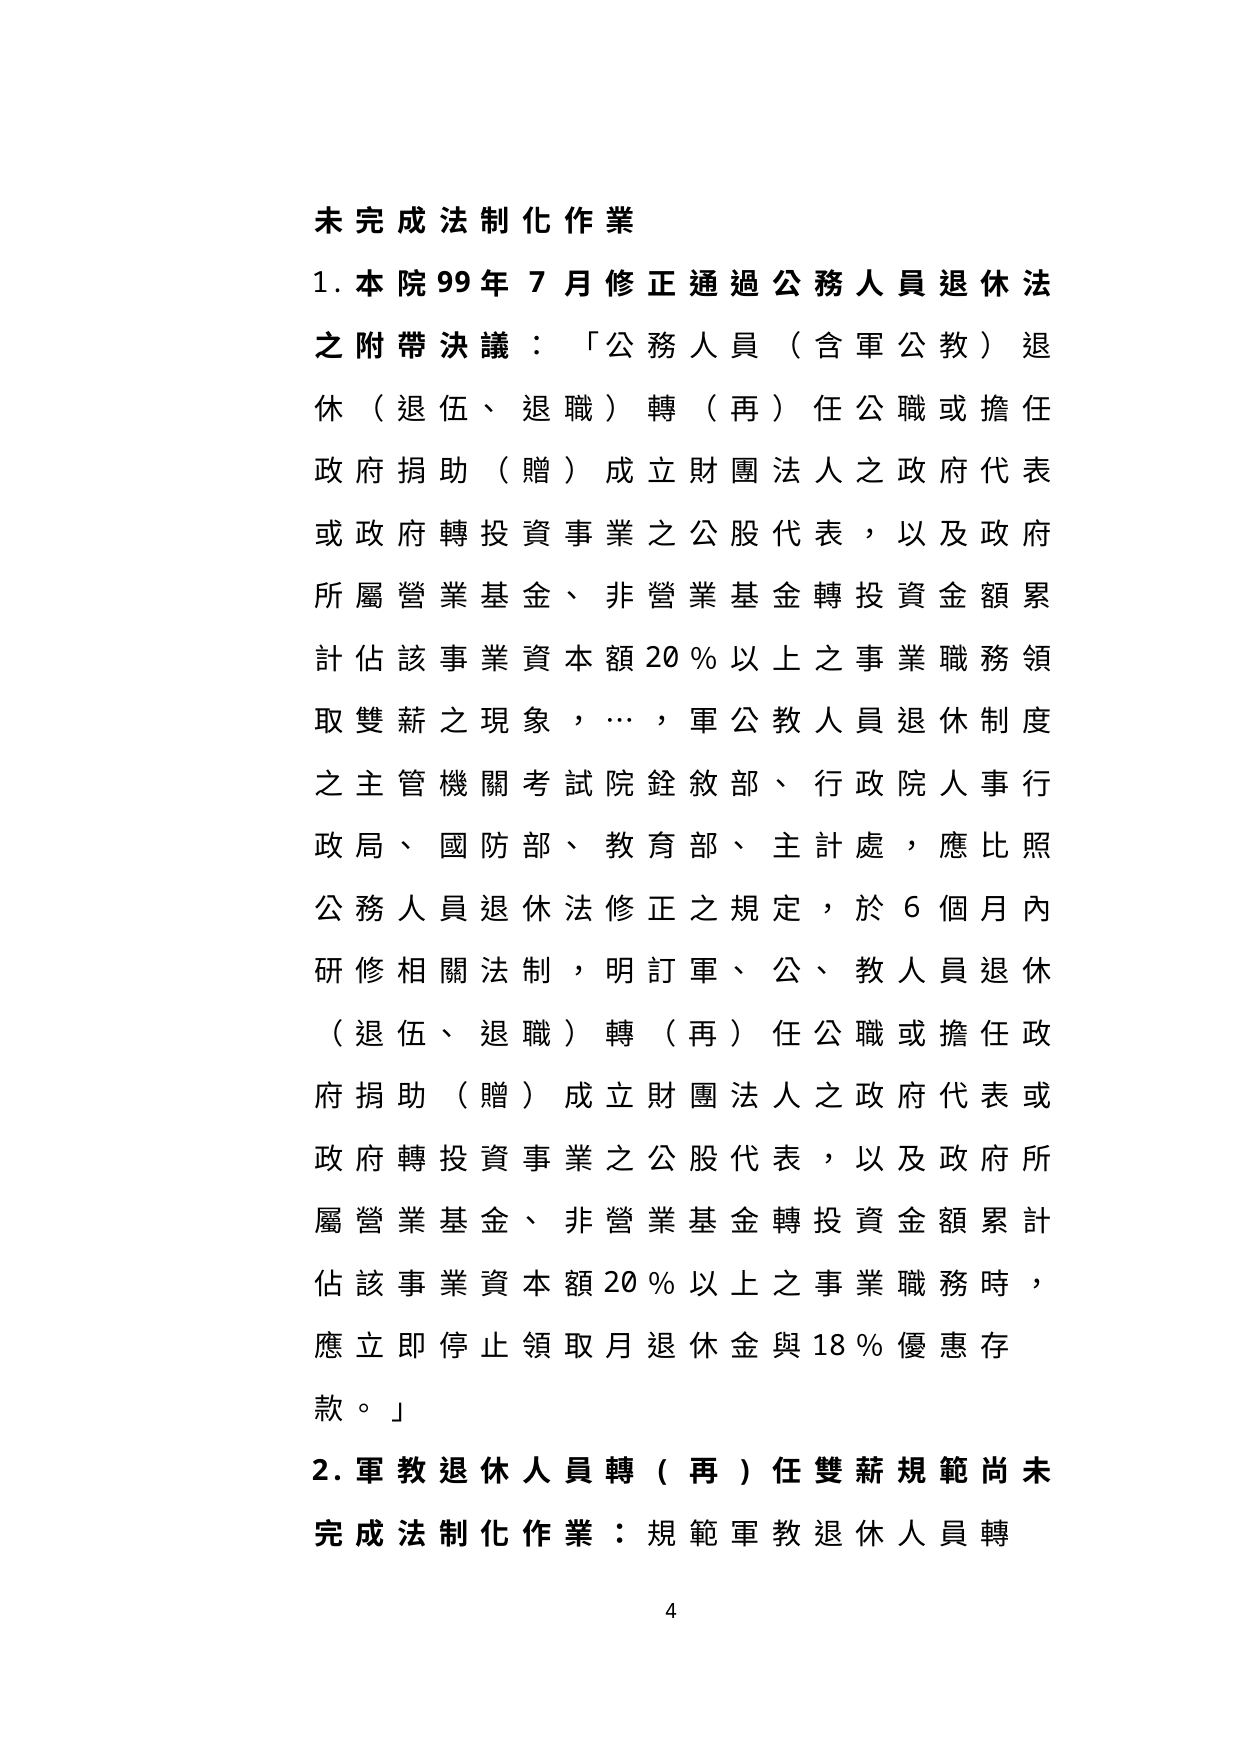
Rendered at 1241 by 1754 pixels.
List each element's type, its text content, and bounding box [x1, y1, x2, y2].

text 未完成法制化作業 [242, 177, 1058, 240]
text 1.本院99年7月修正通過公務人員退休法之附帶決議：「公務人員（含軍公教）退休（退伍、退職）轉（再）任公職或擔任政府捐助（贈）成立財團法人之政府代表或政府轉投資事業之公股代表，以及政府所屬營業基金、非營業基金轉投資金額累計佔該事業資本額20％以上之事業職務領取雙薪之現象，…，軍公教人員退休制度之主管機關考試院銓敘部、行政院人事行政局、國防部、教育部、主計處，應比照公務人員退休法修正之規定，於6個月內研修相關法制，明訂軍、公、教人員退休（退伍、退職）轉（再）任公職或擔任政府捐助（贈）成立財團法人之政府代表或政府轉投資事業之公股代表，以及政府所屬營業基金、非營業基金轉投資金額累計佔該事業資本額20％以上之事業職務時，應立即停止領取月退休金與18％優惠存款。」 [271, 240, 1058, 1427]
text 2.軍教退休人員轉(再)任雙薪規範尚未完成法制化作業：規範軍教退休人員轉 [271, 1427, 1058, 1552]
